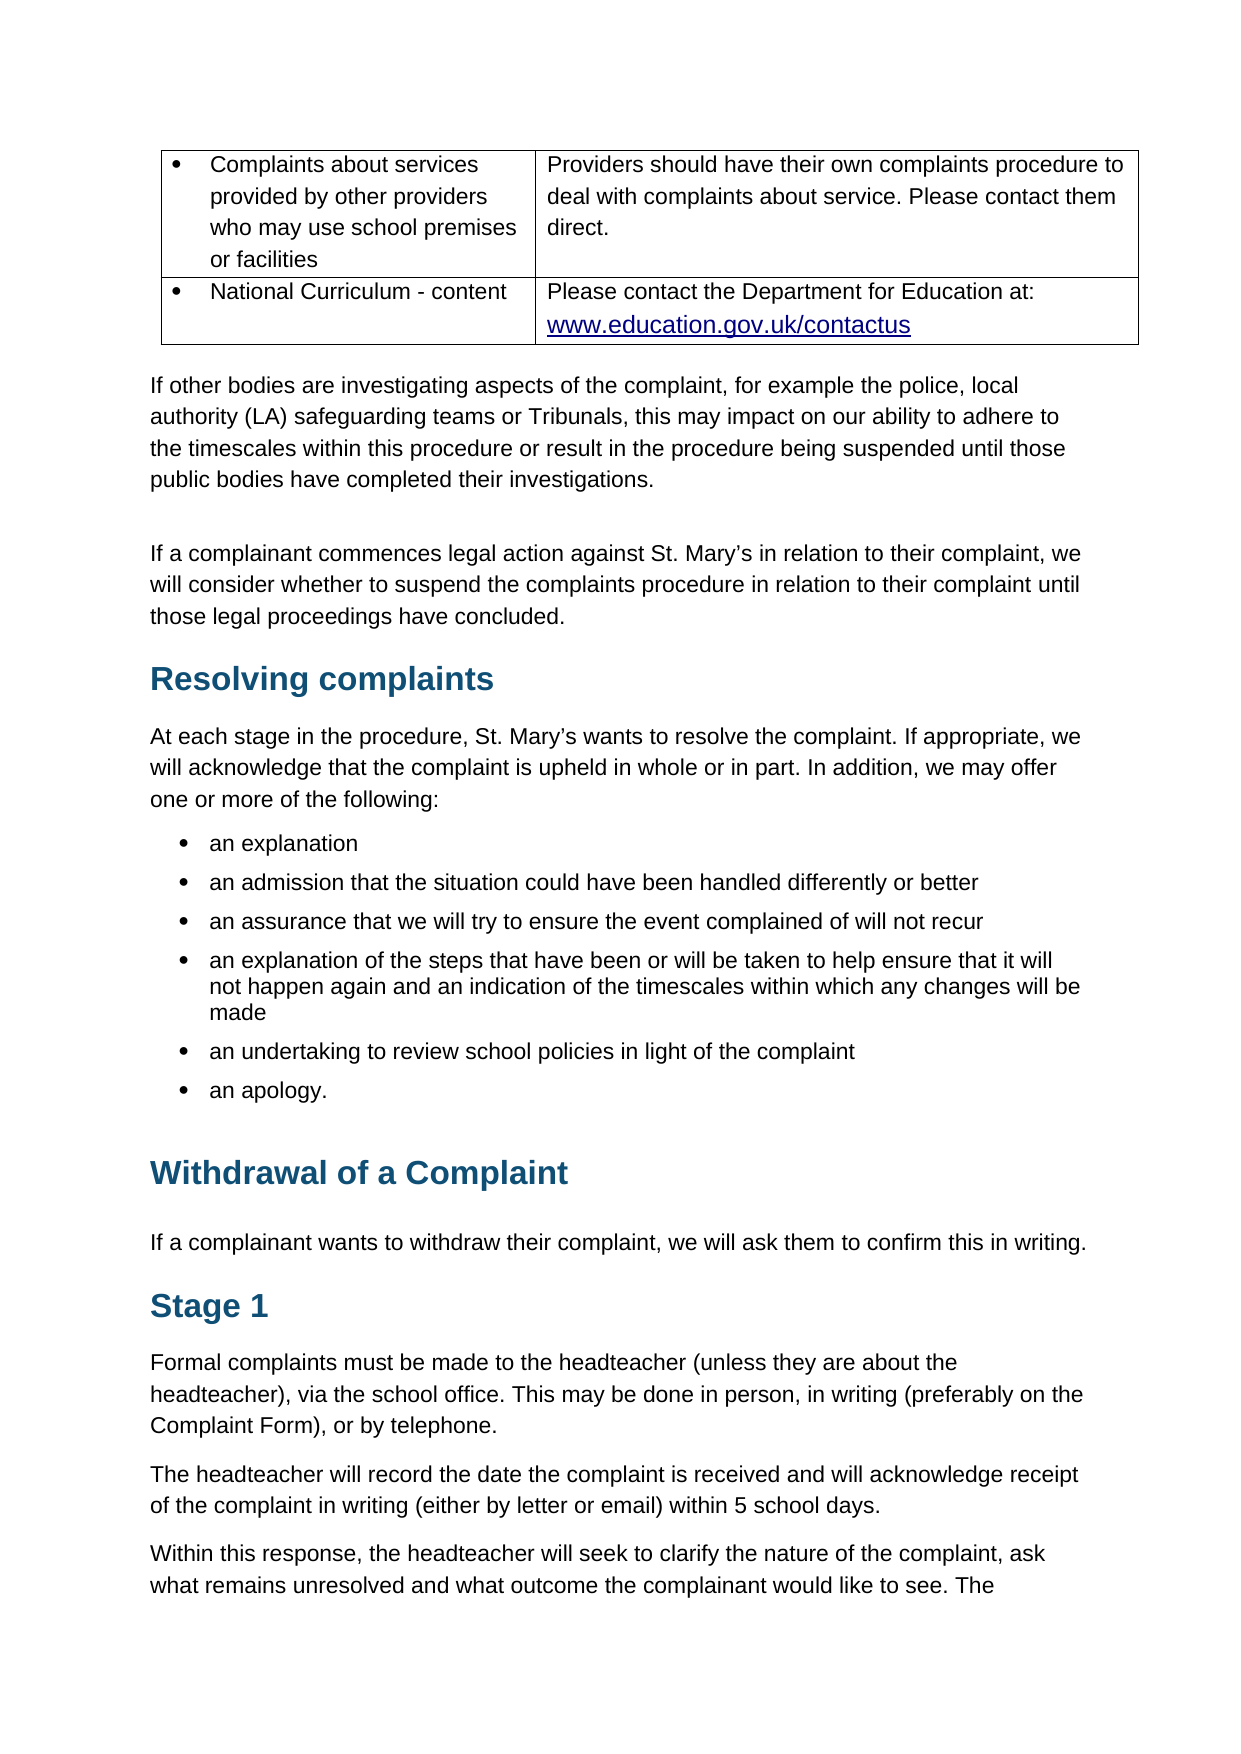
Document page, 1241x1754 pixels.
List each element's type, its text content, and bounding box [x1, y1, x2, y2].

text If a complainant commences legal action against St. Mary’s in relation to their complaint, we will consider whether to suspend the complaints procedure in relation to their complaint until those legal proceedings have concluded. [150, 540, 1090, 629]
text Formal complaints must be made to the headteacher (unless they are about the headteacher), via the school office. This may be done in person, in writing (preferably on the Complaint Form), or by telephone. [150, 1349, 1090, 1439]
text The headteacher will record the date the complaint is received and will acknowledge receipt of the complaint in writing (either by letter or email) within 5 school days. [150, 1461, 1090, 1518]
table_cell Complaints about services provided by other providers who may use school premises or facilities [162, 151, 535, 277]
table_cell Providers should have their own complaints procedure to deal with complaints about service. Please contact them direct. [536, 151, 1138, 277]
list an admission that the situation could have been handled differently or better [179, 869, 1090, 895]
table_cell Please contact the Department for Education at: www.education.gov.uk/contactus [536, 278, 1138, 344]
list an undertaking to review school policies in light of the complaint [179, 1038, 1090, 1064]
text If other bodies are investigating aspects of the complaint, for example the police, local authority (LA) safeguarding teams or Tribunals, this may impact on our ability to adhere to the timescales within this procedure or result in the procedure being suspended until those public bodies have completed their investigations. [150, 372, 1090, 493]
text Within this response, the headteacher will seek to clarify the nature of the complaint, ask what remains unresolved and what outcome the complainant would like to see. The [150, 1540, 1090, 1598]
list an explanation [179, 830, 1090, 856]
text If a complainant wants to withdraw their complaint, we will ask them to confirm this in writing. [150, 1229, 1090, 1256]
table_cell National Curriculum - content [162, 278, 535, 344]
subtitle At each stage in the procedure, St. Mary’s wants to resolve the complaint. If appropriate, we will acknowledge that the complaint is upheld in whole or in part. In addition, we may offer one or more of the following: [150, 723, 1090, 812]
list an assurance that we will try to ensure the event complained of will not recur [179, 908, 1090, 934]
list an apology. [179, 1077, 1090, 1103]
subtitle Stage 1 [150, 1286, 1090, 1324]
list an explanation of the steps that have been or will be taken to help ensure that it will not happen again and an indication of the timescales within which any changes will be made [179, 947, 1090, 1026]
subtitle Resolving complaints [150, 659, 1090, 698]
subtitle Withdrawal of a Complaint [150, 1153, 1090, 1192]
